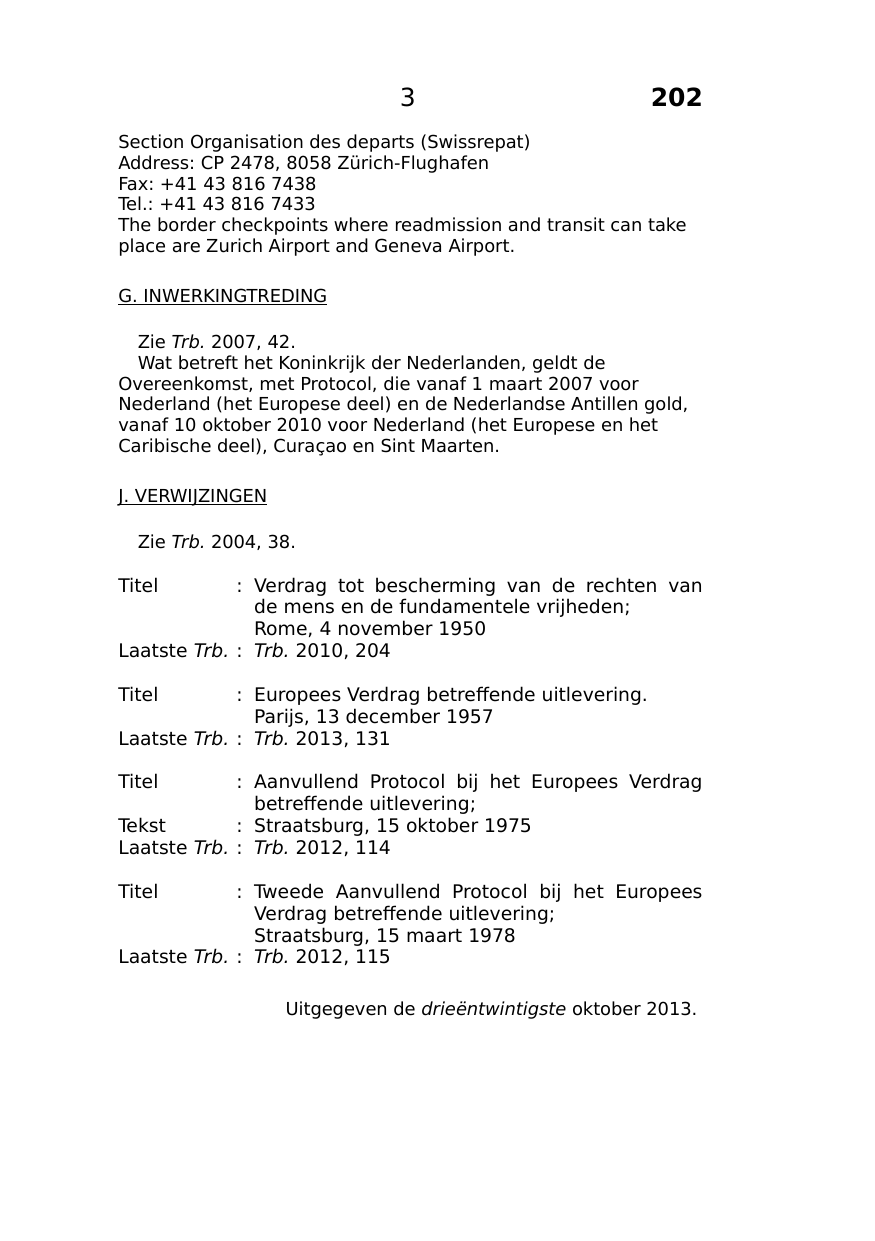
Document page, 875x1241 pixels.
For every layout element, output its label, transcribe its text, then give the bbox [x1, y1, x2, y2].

table_cell : [236, 815, 254, 837]
table_cell : [236, 684, 254, 728]
table_cell Tweede Aanvullend Protocol bij het Europees Verdrag betreffende uitlevering; Straatsburg, 15 maart 1978 [254, 881, 703, 947]
table_cell Titel [118, 881, 236, 947]
table_cell Tekst [118, 815, 236, 837]
table_cell [236, 750, 254, 772]
table_header Verdrag tot bescherming van de rechten van de mens en de fundamentele vrijheden; Rome, 4 november 1950 [254, 575, 703, 640]
table_cell Laatste Trb. [118, 640, 236, 662]
table_cell : [236, 881, 254, 947]
subtitle J. VERWIJZINGEN [118, 486, 703, 507]
table_cell [254, 662, 703, 684]
text Section Organisation des departs (Swissrepat) [118, 132, 703, 153]
table_header : [236, 575, 254, 640]
table_cell Titel [118, 684, 236, 728]
table_cell Europees Verdrag betreffende uitlevering. Parijs, 13 december 1957 [254, 684, 703, 728]
table_cell Laatste Trb. [118, 728, 236, 750]
subtitle G. INWERKINGTREDING [118, 286, 703, 307]
text Wat betreft het Koninkrijk der Nederlanden, geldt de Overeenkomst, met Protocol, die vanaf 1 maart 2007 voor Nederland (het Europese deel) en de Nederlandse Antillen gold, vanaf 10 oktober 2010 voor Nederland (het Europese en het Caribische deel), Curaçao en Sint Maarten. [118, 353, 703, 456]
table_cell [236, 662, 254, 684]
table_cell Aanvullend Protocol bij het Europees Verdrag betreffende uitlevering; [254, 772, 703, 815]
table_cell [118, 750, 236, 772]
table_cell Laatste Trb. [118, 947, 236, 968]
table_cell : [236, 837, 254, 859]
text Tel.: +41 43 816 7433 [118, 194, 703, 215]
table_cell [254, 859, 703, 881]
table_cell [118, 859, 236, 881]
table_cell Straatsburg, 15 oktober 1975 [254, 815, 703, 837]
table_cell : [236, 947, 254, 968]
table_cell Trb. 2013, 131 [254, 728, 703, 750]
table_cell [236, 859, 254, 881]
table_cell : [236, 772, 254, 815]
text Zie Trb. 2007, 42. [118, 332, 703, 353]
table_cell Laatste Trb. [118, 837, 236, 859]
table_cell Trb. 2012, 115 [254, 947, 703, 968]
table_cell Trb. 2012, 114 [254, 837, 703, 859]
table_cell Titel [118, 772, 236, 815]
table_header Titel [118, 575, 236, 640]
table_cell [254, 750, 703, 772]
text The border checkpoints where readmission and transit can take place are Zurich Airport and Geneva Airport. [118, 215, 703, 256]
text Zie Trb. 2004, 38. [118, 532, 703, 553]
table_cell [118, 662, 236, 684]
table_cell : [236, 640, 254, 662]
text Fax: +41 43 816 7438 [118, 173, 703, 194]
text Address: CP 2478, 8058 Zürich-Flughafen [118, 153, 703, 173]
table_cell : [236, 728, 254, 750]
text Uitgegeven de drieëntwintigste oktober 2013. [118, 998, 703, 1019]
table_cell Trb. 2010, 204 [254, 640, 703, 662]
